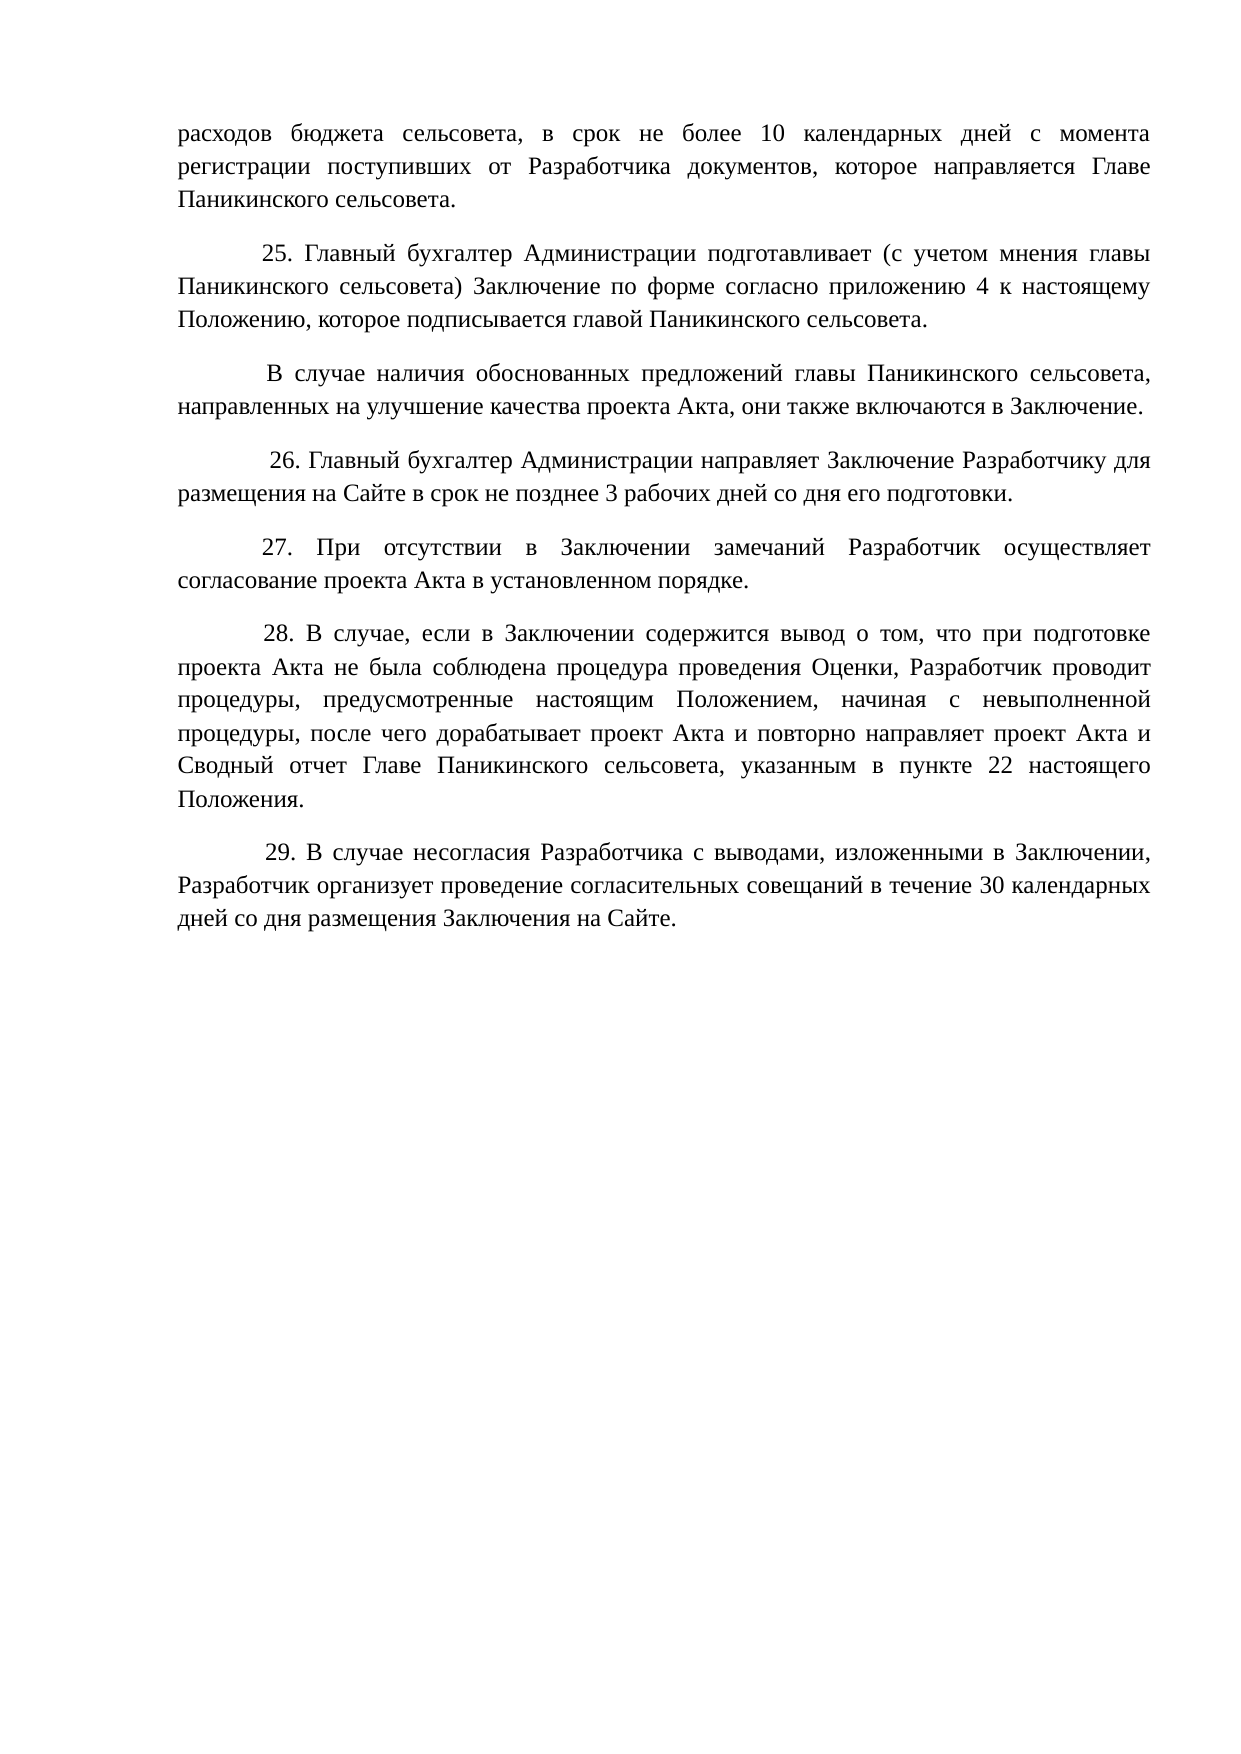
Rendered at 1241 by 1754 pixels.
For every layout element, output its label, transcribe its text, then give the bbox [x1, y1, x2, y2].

text 27. При отсутствии в Заключении замечаний Разработчик осуществляет согласование проекта Акта в установленном порядке. [177, 532, 1152, 593]
text расходов бюджета сельсовета, в срок не более 10 календарных дней с момента регистрации поступивших от Разработчика документов, которое направляется Главе Паникинского сельсовета. [177, 118, 1152, 213]
text 26. Главный бухгалтер Администрации направляет Заключение Разработчику для размещения на Сайте в срок не позднее 3 рабочих дней со дня его подготовки. [177, 445, 1152, 507]
text 25. Главный бухгалтер Администрации подготавливает (с учетом мнения главы Паникинского сельсовета) Заключение по форме согласно приложению 4 к настоящему Положению, которое подписывается главой Паникинского сельсовета. [177, 238, 1152, 333]
text В случае наличия обоснованных предложений главы Паникинского сельсовета, направленных на улучшение качества проекта Акта, они также включаются в Заключение. [177, 358, 1152, 420]
text 29. В случае несогласия Разработчика с выводами, изложенными в Заключении, Разработчик организует проведение согласительных совещаний в течение 30 календарных дней со дня размещения Заключения на Сайте. [177, 837, 1152, 932]
text 28. В случае, если в Заключении содержится вывод о том, что при подготовке проекта Акта не была соблюдена процедура проведения Оценки, Разработчик проводит процедуры, предусмотренные настоящим Положением, начиная с невыполненной процедуры, после чего дорабатывает проект Акта и повторно направляет проект Акта и Сводный отчет Главе Паникинского сельсовета, указанным в пункте 22 настоящего Положения. [177, 618, 1152, 812]
